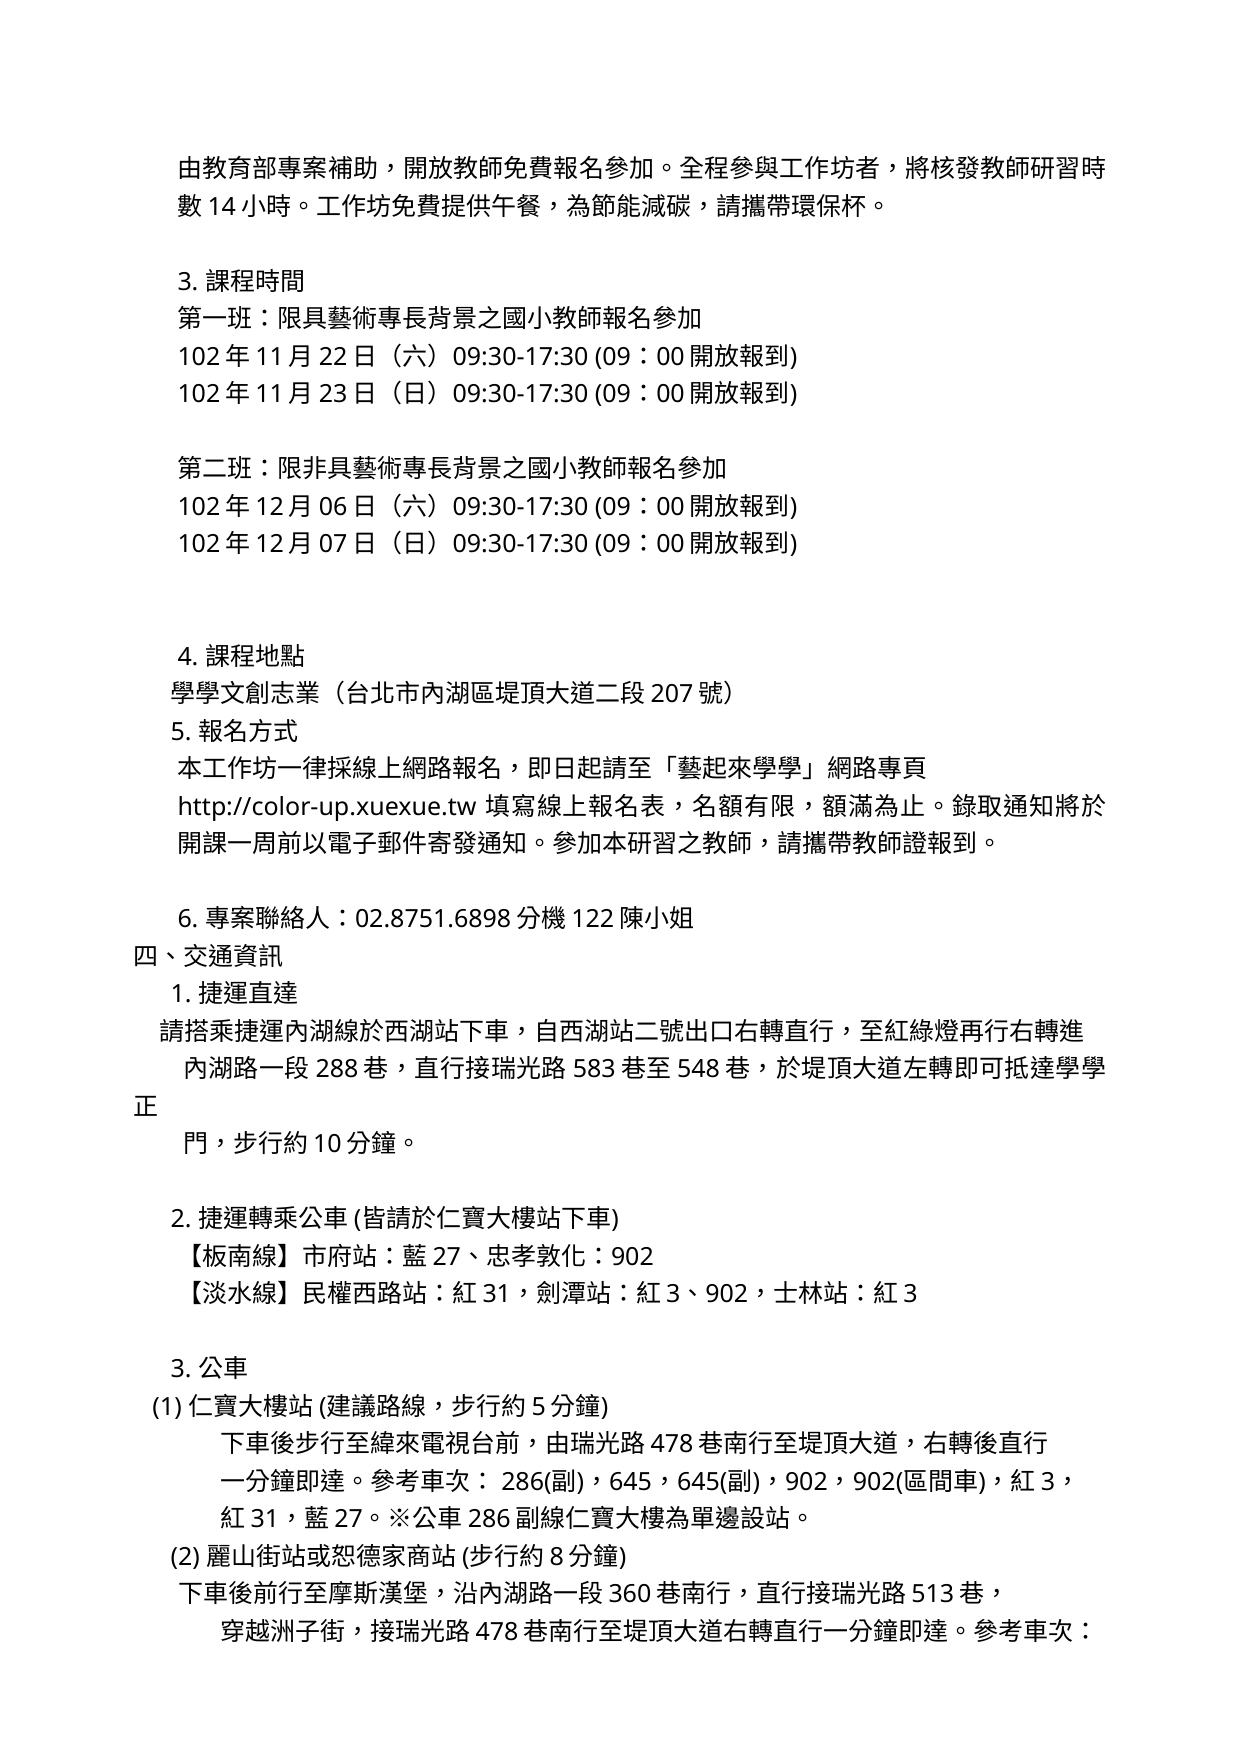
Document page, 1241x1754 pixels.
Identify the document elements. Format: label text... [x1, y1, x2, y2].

text 1. 捷運直達 [133, 967, 1107, 1004]
text (2) 麗山街站或恕德家商站 (步行約8分鐘) [133, 1529, 1107, 1567]
text 3. 公車 [133, 1342, 1107, 1379]
text 四、交通資訊 [133, 929, 1107, 967]
text 由教育部專案補助，開放教師免費報名參加。全程參與工作坊者，將核發教師研習時數14小時。工作坊免費提供午餐，為節能減碳，請攜帶環保杯。 [177, 142, 1107, 217]
text (1) 仁寶大樓站 (建議路線，步行約5分鐘) [133, 1379, 1107, 1417]
text 5. 報名方式 [133, 704, 1107, 742]
text 第二班：限非具藝術專長背景之國小教師報名參加 [177, 442, 1107, 479]
list 6. 專案聯絡人：02.8751.6898分機122陳小姐 [177, 892, 1107, 929]
text 102年12月06日（六）09:30-17:30 (09：00開放報到) [177, 479, 1107, 517]
text 102年11月22日（六）09:30-17:30 (09：00開放報到) [177, 329, 1107, 367]
text 紅31，藍27。※公車286副線仁寶大樓為單邊設站。 [133, 1492, 1107, 1529]
text 請搭乘捷運內湖線於西湖站下車，自西湖站二號出口右轉直行，至紅綠燈再行右轉進 [133, 1004, 1107, 1042]
text 102年11月23日（日）09:30-17:30 (09：00開放報到) [177, 367, 1107, 404]
list 4. 課程地點 [177, 629, 1107, 667]
text 穿越洲子街，接瑞光路478巷南行至堤頂大道右轉直行一分鐘即達。參考車次： [133, 1604, 1107, 1642]
text 門，步行約10分鐘。 [133, 1117, 1107, 1154]
text 下車後前行至摩斯漢堡，沿內湖路一段360巷南行，直行接瑞光路513巷， [133, 1567, 1107, 1604]
text 【板南線】市府站：藍27、忠孝敦化：902 [133, 1229, 1107, 1267]
text 學學文創志業（台北市內湖區堤頂大道二段207號） [133, 667, 1107, 704]
text 第一班：限具藝術專長背景之國小教師報名參加 [177, 292, 1107, 329]
text 內湖路一段288巷，直行接瑞光路583巷至548巷，於堤頂大道左轉即可抵達學學正 [133, 1042, 1107, 1117]
list 本工作坊一律採線上網路報名，即日起請至「藝起來學學」網路專頁 [177, 742, 1107, 779]
list http://color-up.xuexue.tw 填寫線上報名表，名額有限，額滿為止。錄取通知將於開課一周前以電子郵件寄發通知。參加本研習之教師，請攜帶教師證報到。 [177, 779, 1107, 854]
text 3. 課程時間 [177, 254, 1107, 292]
text 【淡水線】民權西路站：紅31，劍潭站：紅3、902，士林站：紅3 [133, 1267, 1107, 1304]
text 一分鐘即達。參考車次： 286(副)，645，645(副)，902，902(區間車)，紅3， [133, 1454, 1107, 1492]
text 下車後步行至緯來電視台前，由瑞光路478巷南行至堤頂大道，右轉後直行 [133, 1417, 1107, 1454]
text 102年12月07日（日）09:30-17:30 (09：00開放報到) [177, 517, 1107, 554]
text 2. 捷運轉乘公車 (皆請於仁寶大樓站下車) [133, 1192, 1107, 1229]
